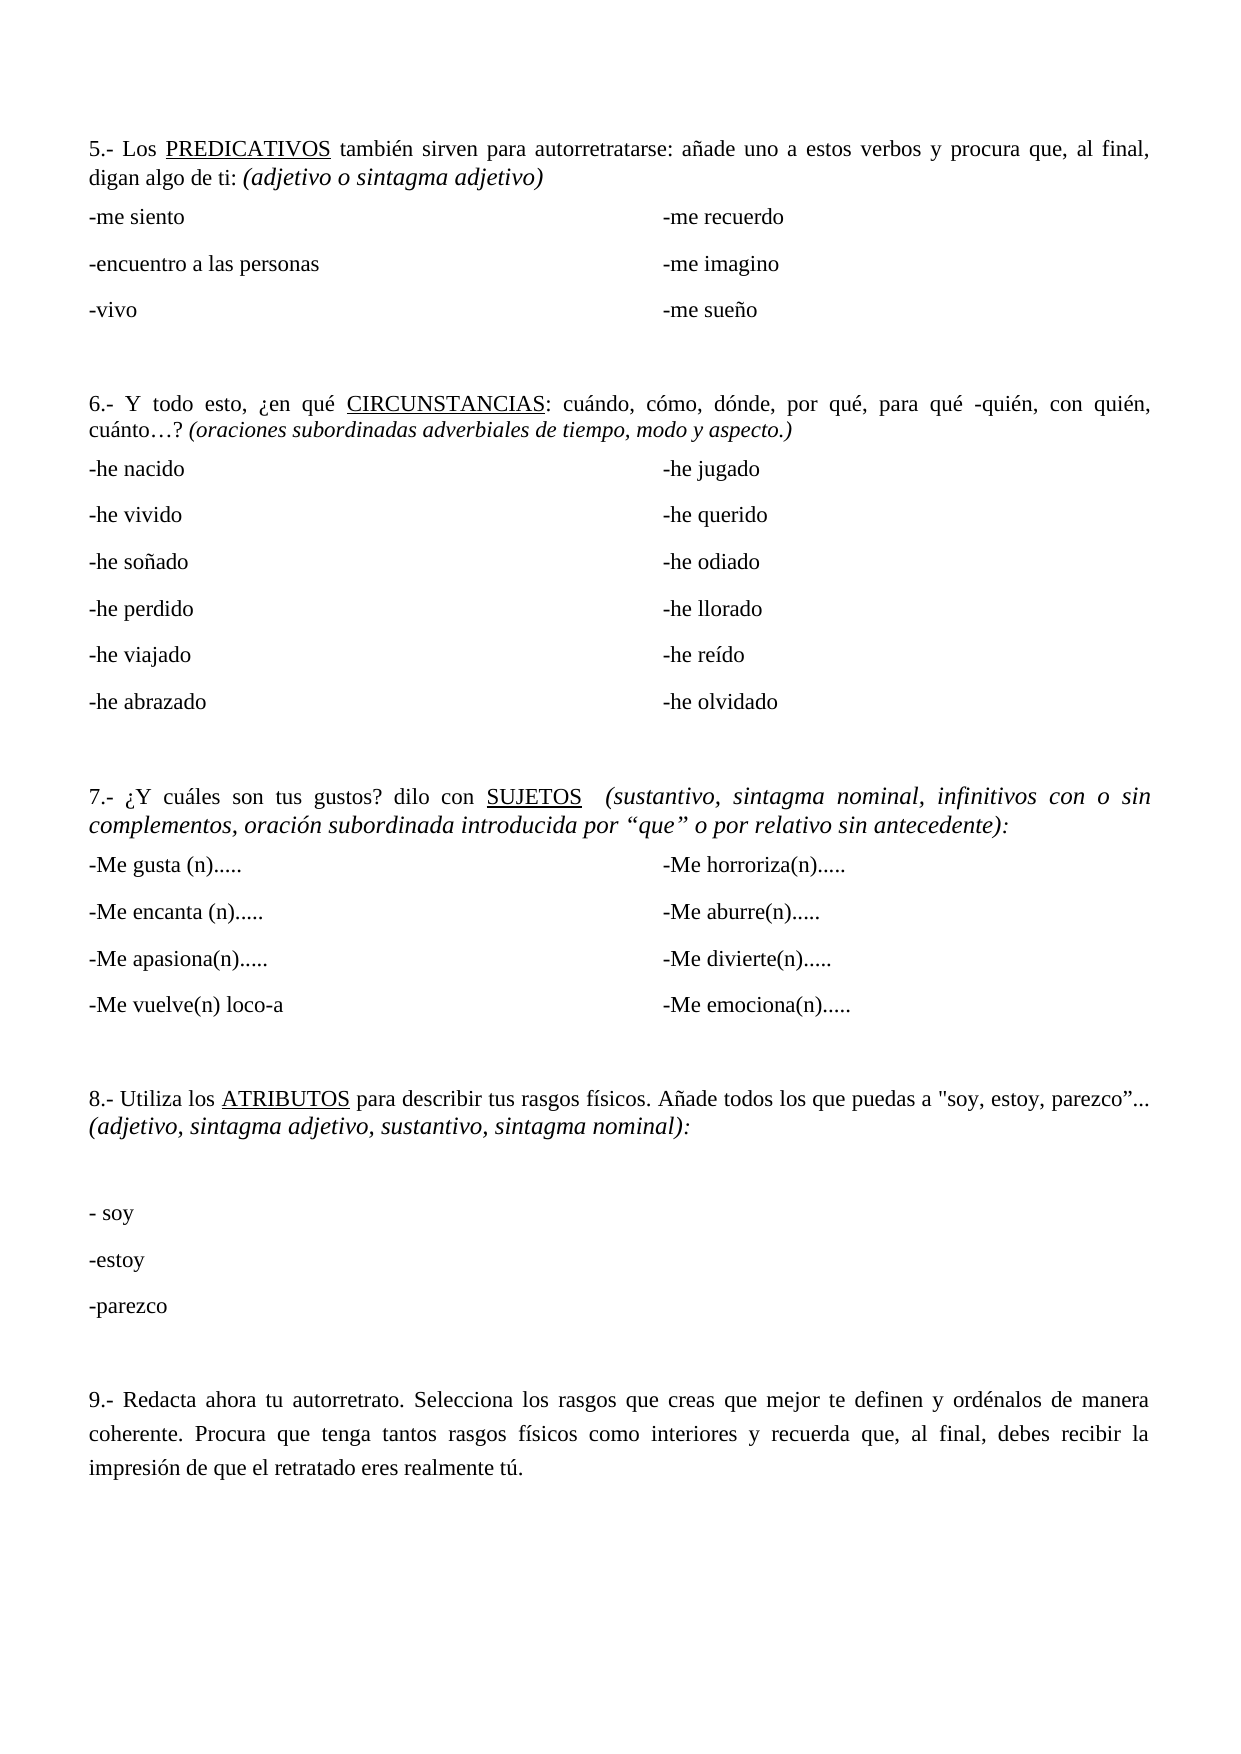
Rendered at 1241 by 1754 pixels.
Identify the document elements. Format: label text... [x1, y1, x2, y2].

text -Me horroriza(n)..... [663, 851, 1152, 878]
text -he odiado [663, 548, 1152, 574]
text -Me divierte(n)..... [663, 945, 1152, 971]
text -Me apasiona(n)..... [89, 945, 589, 971]
text -he soñado [89, 548, 589, 574]
text - soy [89, 1199, 1152, 1225]
text -he reído [663, 641, 1152, 668]
text -me siento [89, 203, 589, 229]
text -parezco [89, 1292, 1152, 1319]
text -he perdido [89, 595, 589, 621]
text -he abrazado [89, 688, 589, 714]
text -Me gusta (n)..... [89, 851, 589, 878]
text 7.- ¿Y cuáles son tus gustos? dilo con SUJETOS (sustantivo, sintagma nominal, infinitivos con o sin complementos, oración subordinada introducida por “que” o por relativo sin antecedente): [89, 781, 1152, 839]
text 9.- Redacta ahora tu autorretrato. Selecciona los rasgos que creas que mejor te definen y ordénalos de manera coherente. Procura que tenga tantos rasgos físicos como interiores y recuerda que, al final, debes recibir la impresión de que el retratado eres realmente tú. [89, 1386, 1152, 1480]
text -Me aburre(n)..... [663, 898, 1152, 924]
text -he olvidado [663, 688, 1152, 714]
text -he viajado [89, 641, 589, 668]
text -vivo [89, 296, 589, 323]
text -estoy [89, 1246, 1152, 1272]
text 5.- Los PREDICATIVOS también sirven para autorretratarse: añade uno a estos verbos y procura que, al final, digan algo de ti: (adjetivo o sintagma adjetivo) [89, 135, 1152, 190]
text -he jugado [663, 455, 1152, 481]
text -Me encanta (n)..... [89, 898, 589, 924]
text -he llorado [663, 595, 1152, 621]
text -he nacido [89, 455, 589, 481]
text -he querido [663, 501, 1152, 528]
text 8.- Utiliza los ATRIBUTOS para describir tus rasgos físicos. Añade todos los que puedas a "soy, estoy, parezco”... (adjetivo, sintagma adjetivo, sustantivo, sintagma nominal): [89, 1085, 1152, 1140]
text -me imagino [663, 249, 1152, 276]
text -me recuerdo [663, 203, 1152, 229]
text -me sueño [663, 296, 1152, 323]
text -Me emociona(n)..... [663, 991, 1152, 1018]
text -he vivido [89, 501, 589, 528]
text 6.- Y todo esto, ¿en qué CIRCUNSTANCIAS: cuándo, cómo, dónde, por qué, para qué -quién, con quién, cuánto…? (oraciones subordinadas adverbiales de tiempo, modo y aspecto.) [89, 389, 1152, 442]
text -encuentro a las personas [89, 249, 589, 276]
text -Me vuelve(n) loco-a [89, 991, 589, 1018]
